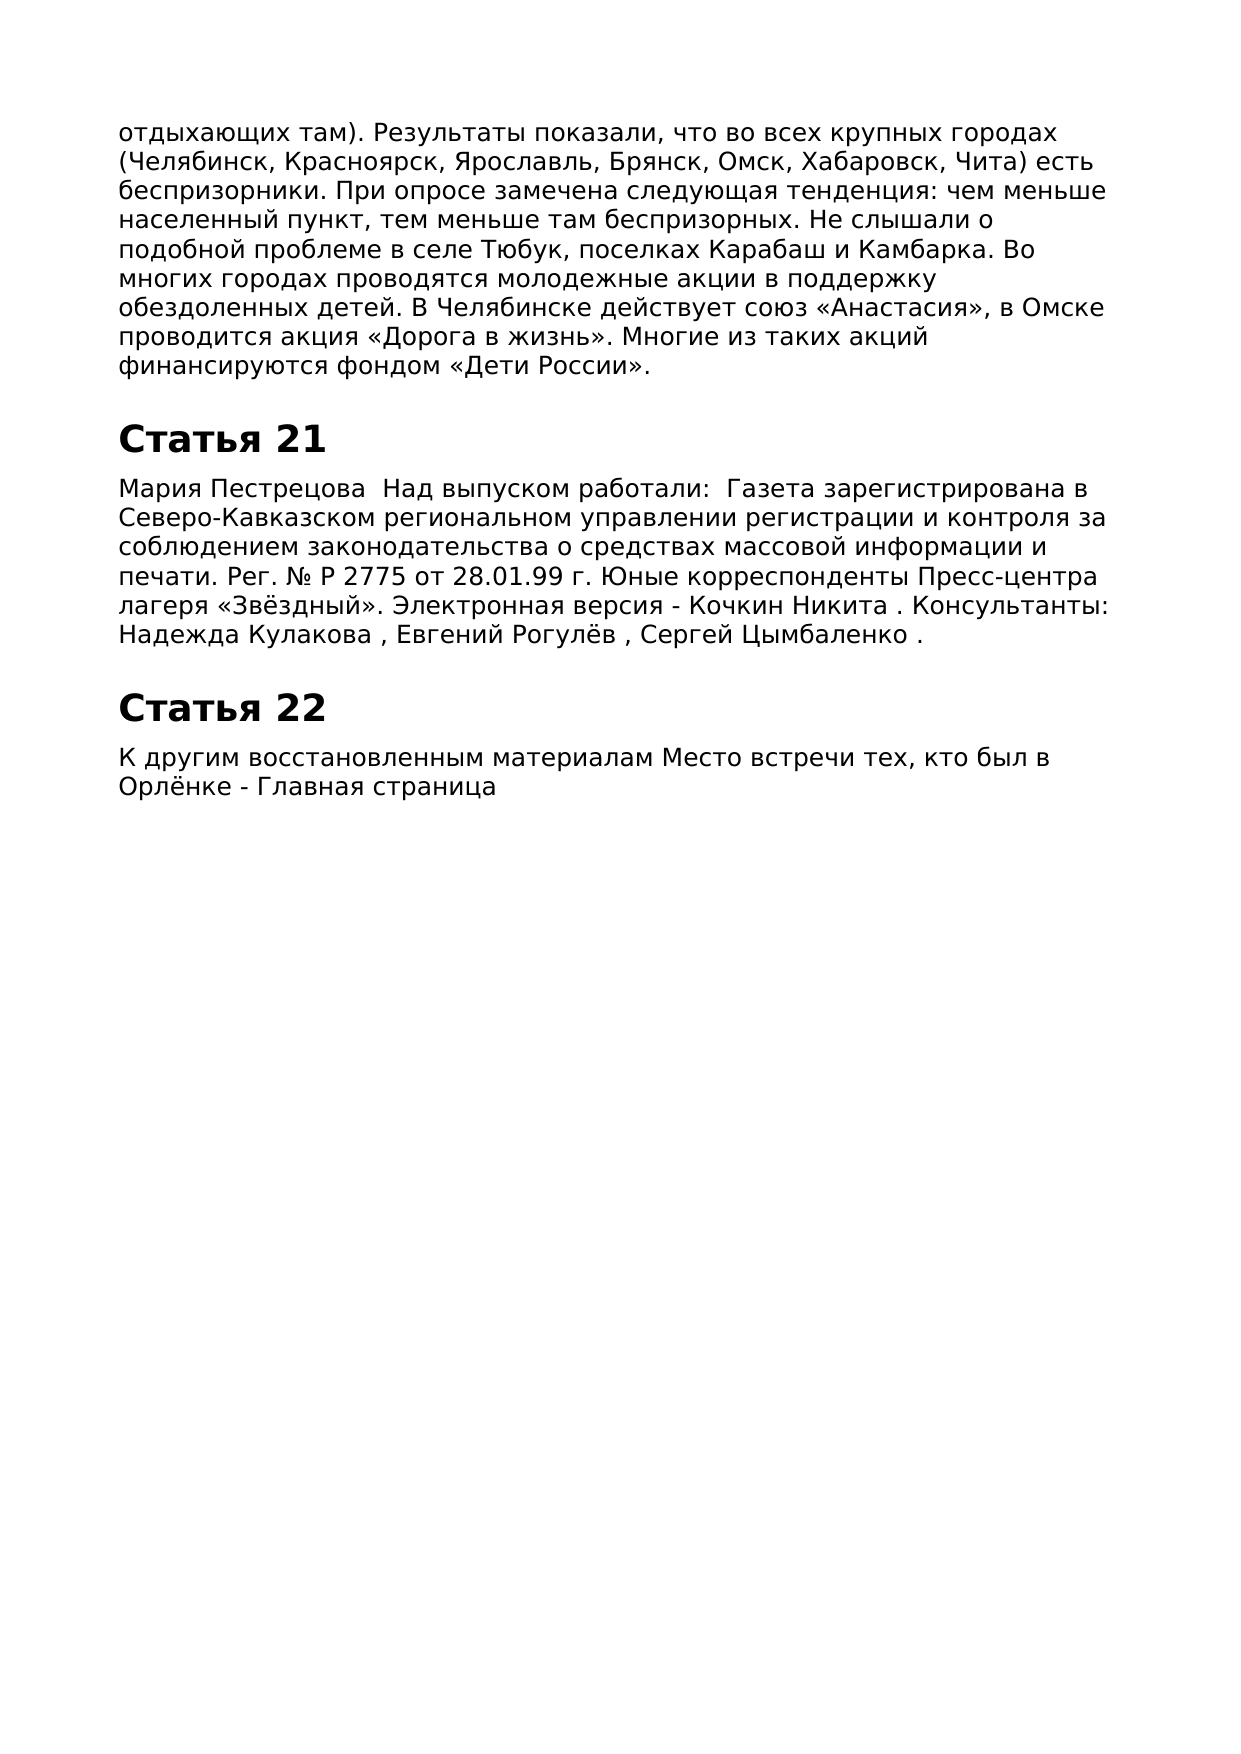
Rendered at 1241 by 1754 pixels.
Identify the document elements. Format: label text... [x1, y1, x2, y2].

text отдыхающих там). Результаты показали, что во всех крупных городах (Челябинск, Красноярск, Ярославль, Брянск, Омск, Хабаровск, Чита) есть беспризорники. При опросе замечена следующая тенденция: чем меньше населенный пункт, тем меньше там беспризорных. Не слышали о подобной проблеме в селе Тюбук, поселках Карабаш и Камбарка. Во многих городах проводятся молодежные акции в поддержку обездоленных детей. В Челябинске действует союз «Анастасия», в Омске проводится акция «Дорога в жизнь». Многие из таких акций финансируются фондом «Дети России». [118, 118, 1122, 381]
text К другим восстановленным материалам Место встречи тех, кто был в Орлёнке - Главная страница [118, 743, 1122, 801]
subtitle Статья 22 [118, 687, 1122, 730]
text Мария Пестрецова Над выпуском работали: Газета зарегистрирована в Северо-Кавказском региональном управлении регистрации и контроля за соблюдением законодательства о средствах массовой информации и печати. Рег. № Р 2775 от 28.01.99 г. Юные корреспонденты Пресс-центра лагеря «Звёздный». Электронная версия - Кочкин Никита . Консультанты: Надежда Кулакова , Евгений Рогулёв , Сергей Цымбаленко . [118, 474, 1122, 649]
subtitle Статья 21 [118, 418, 1122, 462]
